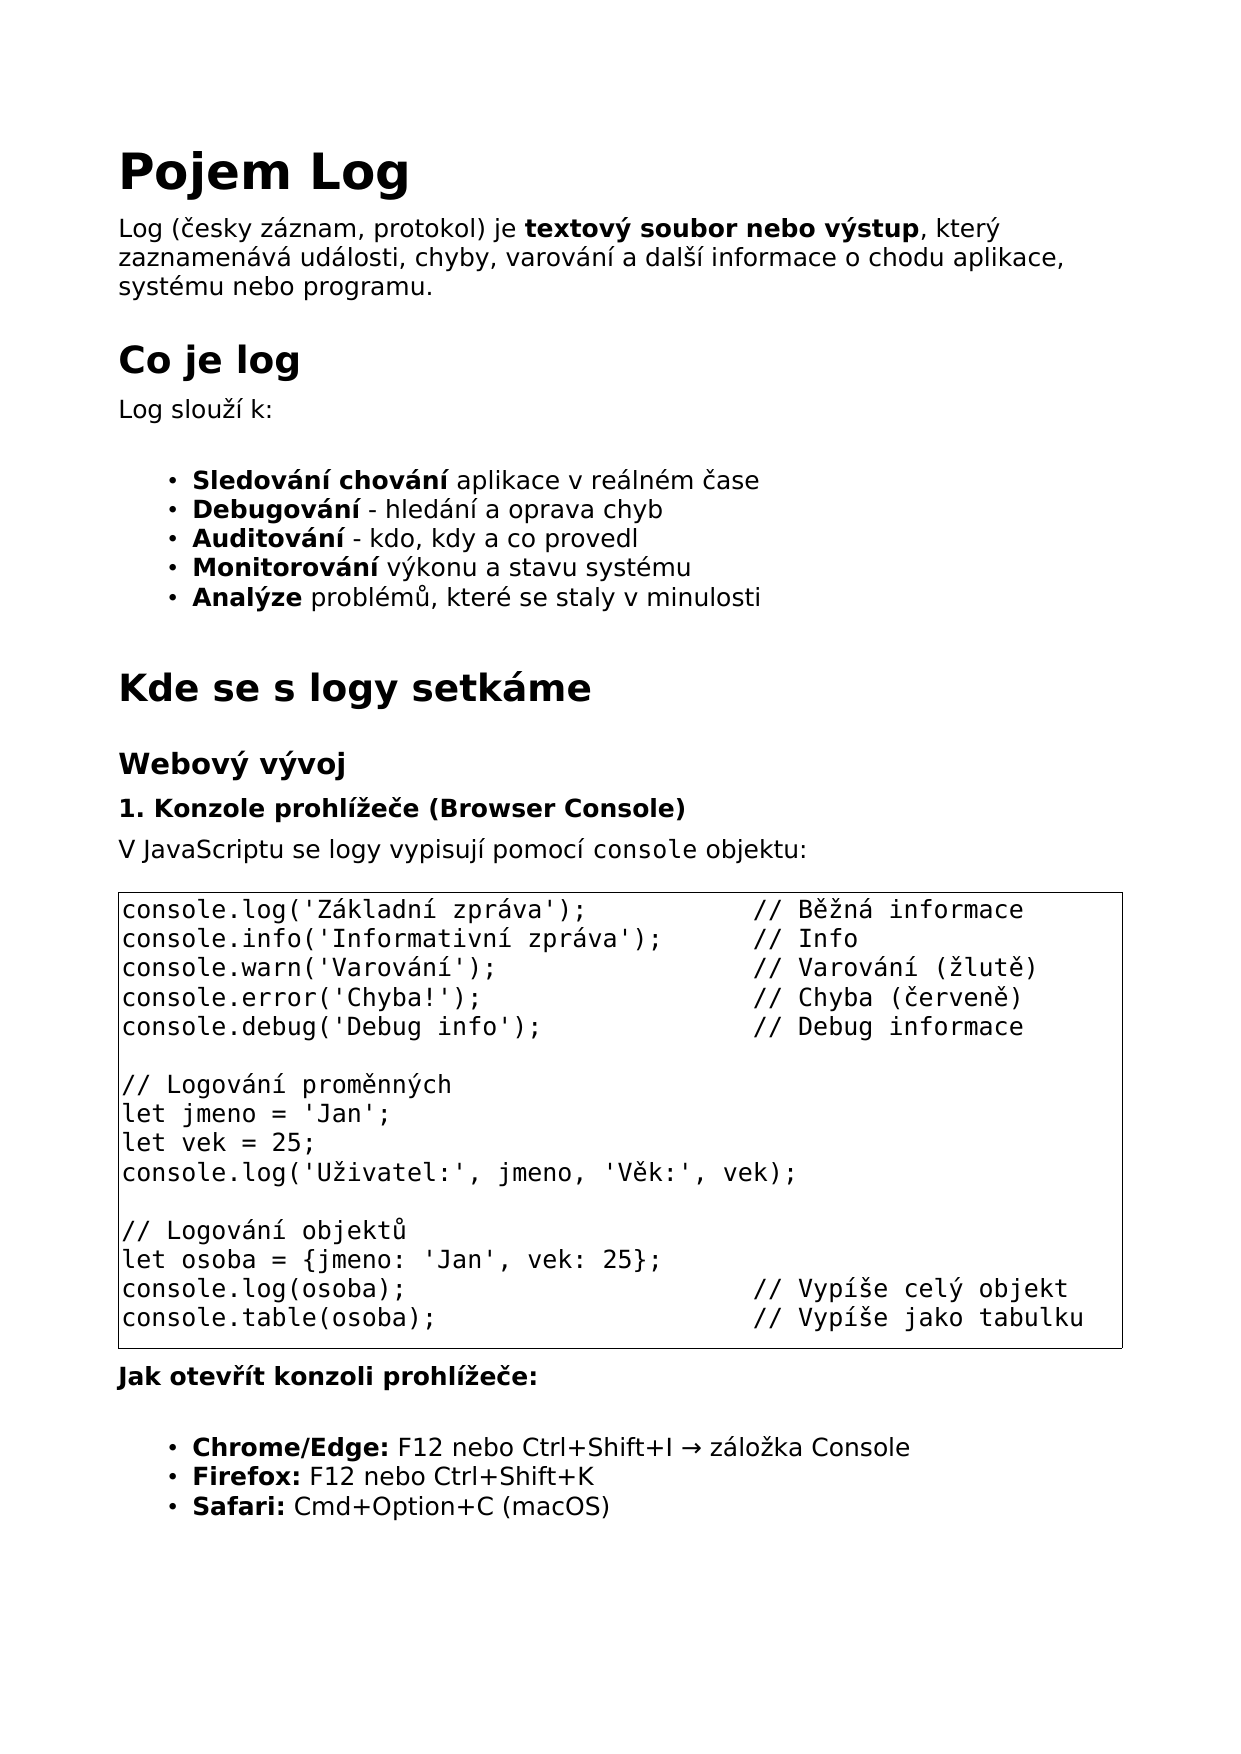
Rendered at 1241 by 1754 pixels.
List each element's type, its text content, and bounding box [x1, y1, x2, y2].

list Analýze problémů, které se staly v minulosti [177, 583, 1122, 612]
text V JavaScriptu se logy vypisují pomocí console objektu: [118, 836, 1122, 865]
text 1. Konzole prohlížeče (Browser Console) [118, 794, 1122, 823]
list Firefox: F12 nebo Ctrl+Shift+K [177, 1463, 1122, 1492]
list Safari: Cmd+Option+C (macOS) [177, 1492, 1122, 1521]
text Log slouží k: [118, 395, 1122, 424]
table_header console.log('Základní zpráva'); // Běžná informace console.info('Informativní zpráva'); // Info console.warn('Varování'); // Varování (žlutě) console.error('Chyba!'); // Chyba (červeně) console.debug('Debug info'); // Debug informace // Logování proměnných let jmeno = 'Jan'; let vek = 25; console.log('Uživatel:', jmeno, 'Věk:', vek); // Logování objektů let osoba = {jmeno: 'Jan', vek: 25}; console.log(osoba); // Vypíše celý objekt console.table(osoba); // Vypíše jako tabulku [119, 893, 1122, 1347]
subtitle Webový vývoj [118, 748, 1122, 782]
subtitle Kde se s logy setkáme [118, 666, 1122, 710]
list Sledování chování aplikace v reálném čase [177, 466, 1122, 495]
subtitle Pojem Log [118, 143, 1122, 201]
list Auditování - kdo, kdy a co provedl [177, 524, 1122, 554]
subtitle Co je log [118, 339, 1122, 382]
text Log (česky záznam, protokol) je textový soubor nebo výstup, který zaznamenává události, chyby, varování a další informace o chodu aplikace, systému nebo programu. [118, 214, 1122, 301]
text Jak otevřít konzoli prohlížeče: [118, 1362, 1122, 1391]
list Debugování - hledání a oprava chyb [177, 495, 1122, 524]
list Monitorování výkonu a stavu systému [177, 554, 1122, 583]
list Chrome/Edge: F12 nebo Ctrl+Shift+I → záložka Console [177, 1433, 1122, 1463]
